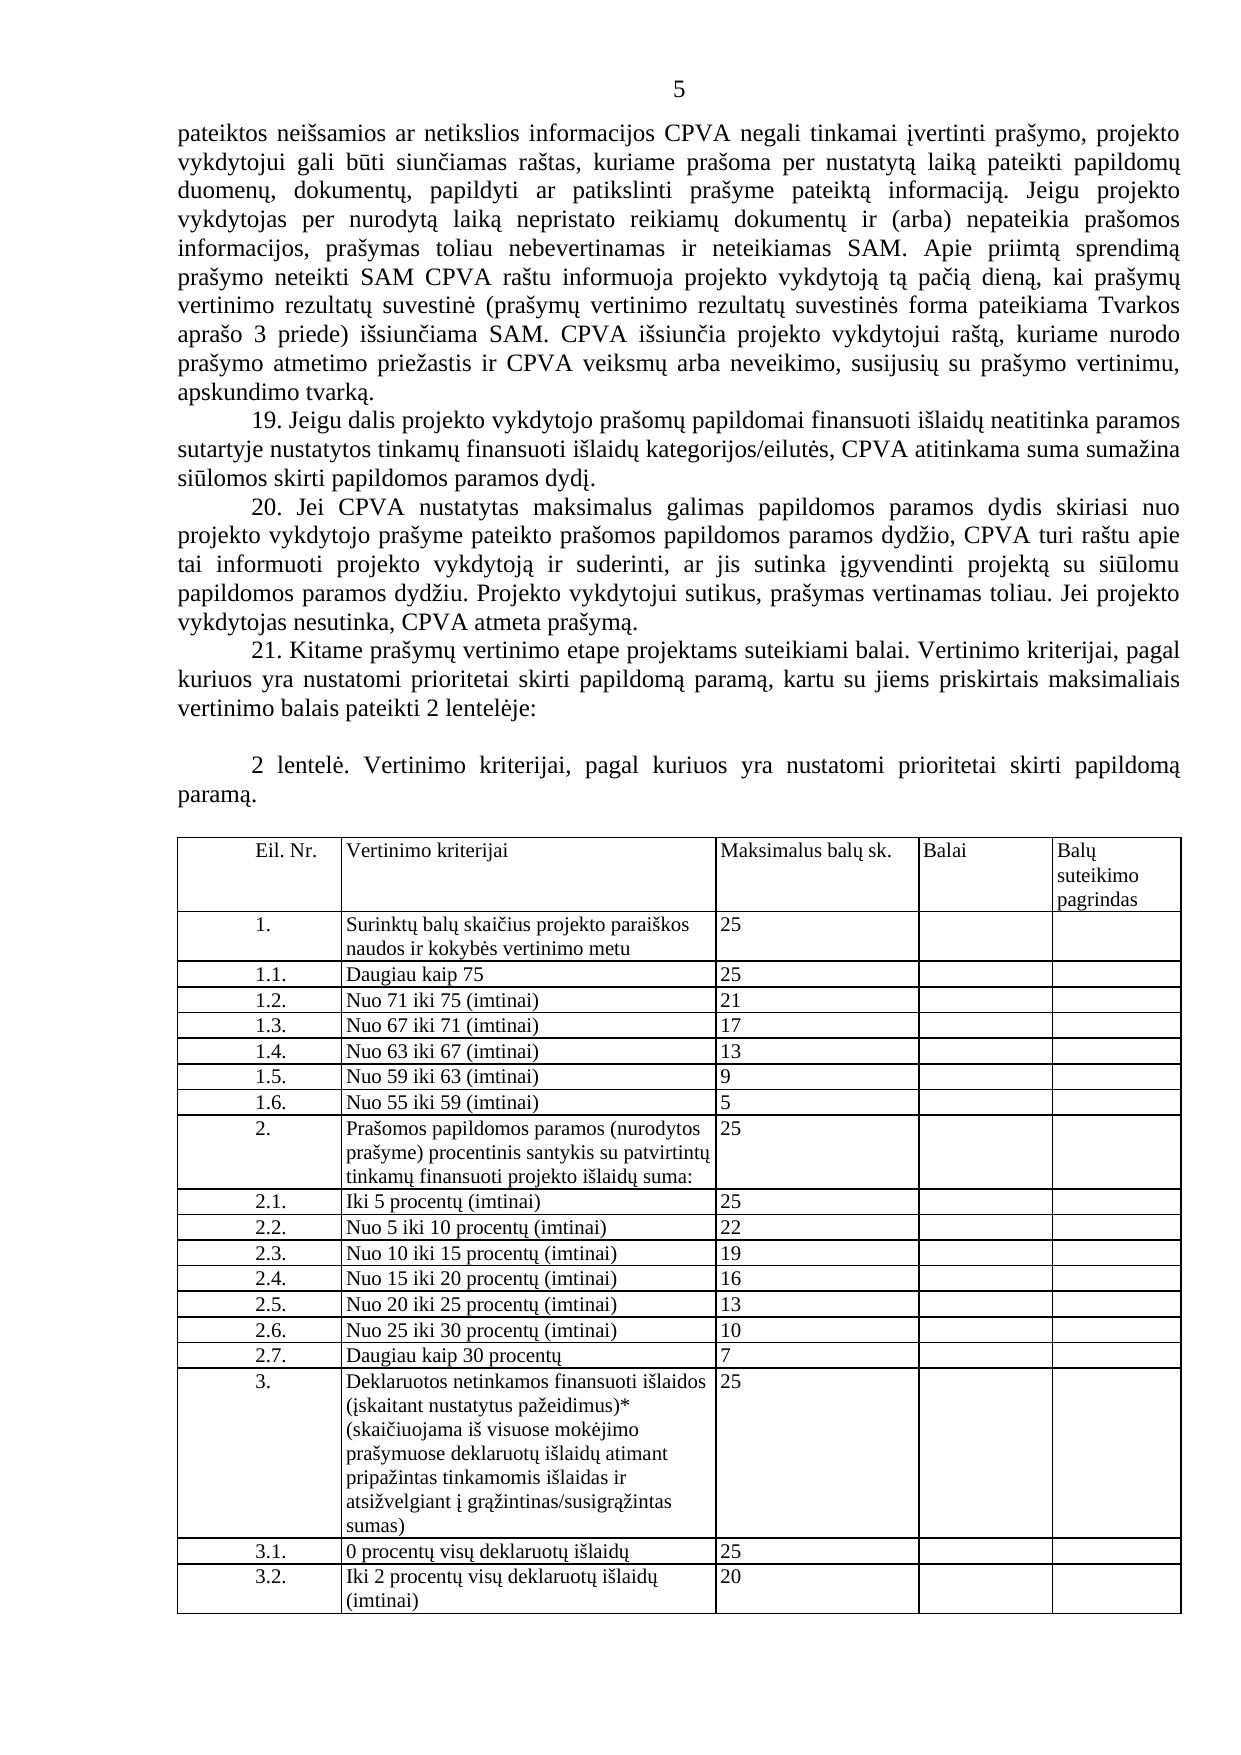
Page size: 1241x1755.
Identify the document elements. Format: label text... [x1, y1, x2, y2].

table_cell 10 [914, 1318, 918, 1342]
table_cell [1048, 988, 1052, 1012]
table_header Maksimalus balų sk. [717, 838, 918, 911]
table_cell 25 [717, 1369, 918, 1537]
table_cell 2. [178, 1116, 341, 1188]
table_cell 9 [914, 1065, 918, 1088]
table_cell 2.4. [337, 1266, 341, 1290]
table_cell 1. [178, 912, 341, 960]
table_cell 17 [914, 1013, 918, 1037]
table_cell 3.1. [337, 1539, 341, 1563]
table_cell [1053, 1013, 1057, 1037]
table_cell 19 [914, 1241, 918, 1265]
table_cell [1053, 1539, 1057, 1563]
table_cell [1048, 1190, 1052, 1213]
table_cell [1048, 1539, 1052, 1563]
table_cell [1053, 1266, 1057, 1290]
table_cell 2.6. [337, 1318, 341, 1342]
table_cell 2.3. [337, 1241, 341, 1265]
table_cell [1053, 1116, 1180, 1188]
table_cell [920, 1116, 1052, 1188]
table_cell [1053, 988, 1057, 1012]
table_cell 13 [914, 1292, 918, 1316]
text 2 lentelė. Vertinimo kriterijai, pagal kuriuos yra nustatomi prioritetai skirti papildomą paramą. [177, 751, 1181, 808]
table_cell 1.6. [337, 1090, 341, 1114]
table_cell 1.1. [337, 962, 341, 986]
table_cell 2.2. [337, 1215, 341, 1239]
table_cell 7 [914, 1343, 918, 1367]
table_header Vertinimo kriterijai [342, 838, 715, 911]
table_cell 1.2. [337, 988, 341, 1012]
table_cell [1048, 1241, 1052, 1265]
table_cell 25 [914, 962, 918, 986]
table_cell [1053, 1343, 1057, 1367]
table_cell 22 [914, 1215, 918, 1239]
table_cell [1048, 1065, 1052, 1088]
table_cell 1.5. [337, 1065, 341, 1088]
table_cell [1053, 1241, 1057, 1265]
text 19. Jeigu dalis projekto vykdytojo prašomų papildomai finansuoti išlaidų neatitinka paramos sutartyje nustatytos tinkamų finansuoti išlaidų kategorijos/eilutės, CPVA atitinkama suma sumažina siūlomos skirti papildomos paramos dydį. [177, 406, 1181, 492]
table_cell [1053, 1292, 1057, 1316]
table_header Eil. Nr. [178, 838, 341, 911]
table_cell 5 [914, 1090, 918, 1114]
table_cell [1053, 1565, 1180, 1612]
table_cell [1048, 1013, 1052, 1037]
table_cell 1.4. [337, 1039, 341, 1063]
table_cell 20 [717, 1565, 918, 1612]
table_cell [1053, 912, 1180, 960]
table_cell [1048, 1266, 1052, 1290]
table_cell 13 [914, 1039, 918, 1063]
text pateiktos neišsamios ar netikslios informacijos CPVA negali tinkamai įvertinti prašymo, projekto vykdytojui gali būti siunčiamas raštas, kuriame prašoma per nustatytą laiką pateikti papildomų duomenų, dokumentų, papildyti ar patikslinti prašyme pateiktą informaciją. Jeigu projekto vykdytojas per nurodytą laiką nepristato reikiamų dokumentų ir (arba) nepateikia prašomos informacijos, prašymas toliau nebevertinamas ir neteikiamas SAM. Apie priimtą sprendimą prašymo neteikti SAM CPVA raštu informuoja projekto vykdytoją tą pačią dieną, kai prašymų vertinimo rezultatų suvestinė (prašymų vertinimo rezultatų suvestinės forma pateikiama Tvarkos aprašo 3 priede) išsiunčiama SAM. CPVA išsiunčia projekto vykdytojui raštą, kuriame nurodo prašymo atmetimo priežastis ir CPVA veiksmų arba neveikimo, susijusių su prašymo vertinimu, apskundimo tvarką. [177, 118, 1181, 406]
table_header Balai [920, 838, 1052, 911]
table_cell [1053, 1190, 1057, 1213]
table_cell 16 [914, 1266, 918, 1290]
table_cell 25 [914, 1190, 918, 1213]
table_cell [1053, 1318, 1057, 1342]
table_cell [1053, 1039, 1057, 1063]
table_cell [1053, 962, 1057, 986]
table_cell [1048, 1039, 1052, 1063]
table_cell [920, 1369, 1052, 1537]
table_cell [1048, 962, 1052, 986]
table_cell [1053, 1065, 1057, 1088]
table_cell 21 [914, 988, 918, 1012]
table_cell [1048, 1343, 1052, 1367]
text 21. Kitame prašymų vertinimo etape projektams suteikiami balai. Vertinimo kriterijai, pagal kuriuos yra nustatomi prioritetai skirti papildomą paramą, kartu su jiems priskirtais maksimaliais vertinimo balais pateikti 2 lentelėje: [177, 636, 1181, 722]
table_cell [1053, 1369, 1180, 1537]
table_cell [1053, 1215, 1057, 1239]
table_cell 25 [914, 1539, 918, 1563]
table_cell [1048, 1090, 1052, 1114]
table_cell 2.5. [337, 1292, 341, 1316]
table_cell 25 [717, 912, 918, 960]
table_cell [1053, 1090, 1057, 1114]
text 20. Jei CPVA nustatytas maksimalus galimas papildomos paramos dydis skiriasi nuo projekto vykdytojo prašyme pateikto prašomos papildomos paramos dydžio, CPVA turi raštu apie tai informuoti projekto vykdytoją ir suderinti, ar jis sutinka įgyvendinti projektą su siūlomu papildomos paramos dydžiu. Projekto vykdytojui sutikus, prašymas vertinamas toliau. Jei projekto vykdytojas nesutinka, CPVA atmeta prašymą. [177, 492, 1181, 636]
table_cell [920, 912, 1052, 960]
table_cell 2.7. [337, 1343, 341, 1367]
table_cell [1048, 1318, 1052, 1342]
table_cell 3.2. [178, 1565, 341, 1612]
table_cell 25 [717, 1116, 918, 1188]
table_cell 1.3. [337, 1013, 341, 1037]
table_cell 3. [178, 1369, 341, 1537]
table_cell [920, 1565, 1052, 1612]
table_cell 2.1. [337, 1190, 341, 1213]
table_cell [1048, 1292, 1052, 1316]
table_cell [1048, 1215, 1052, 1239]
